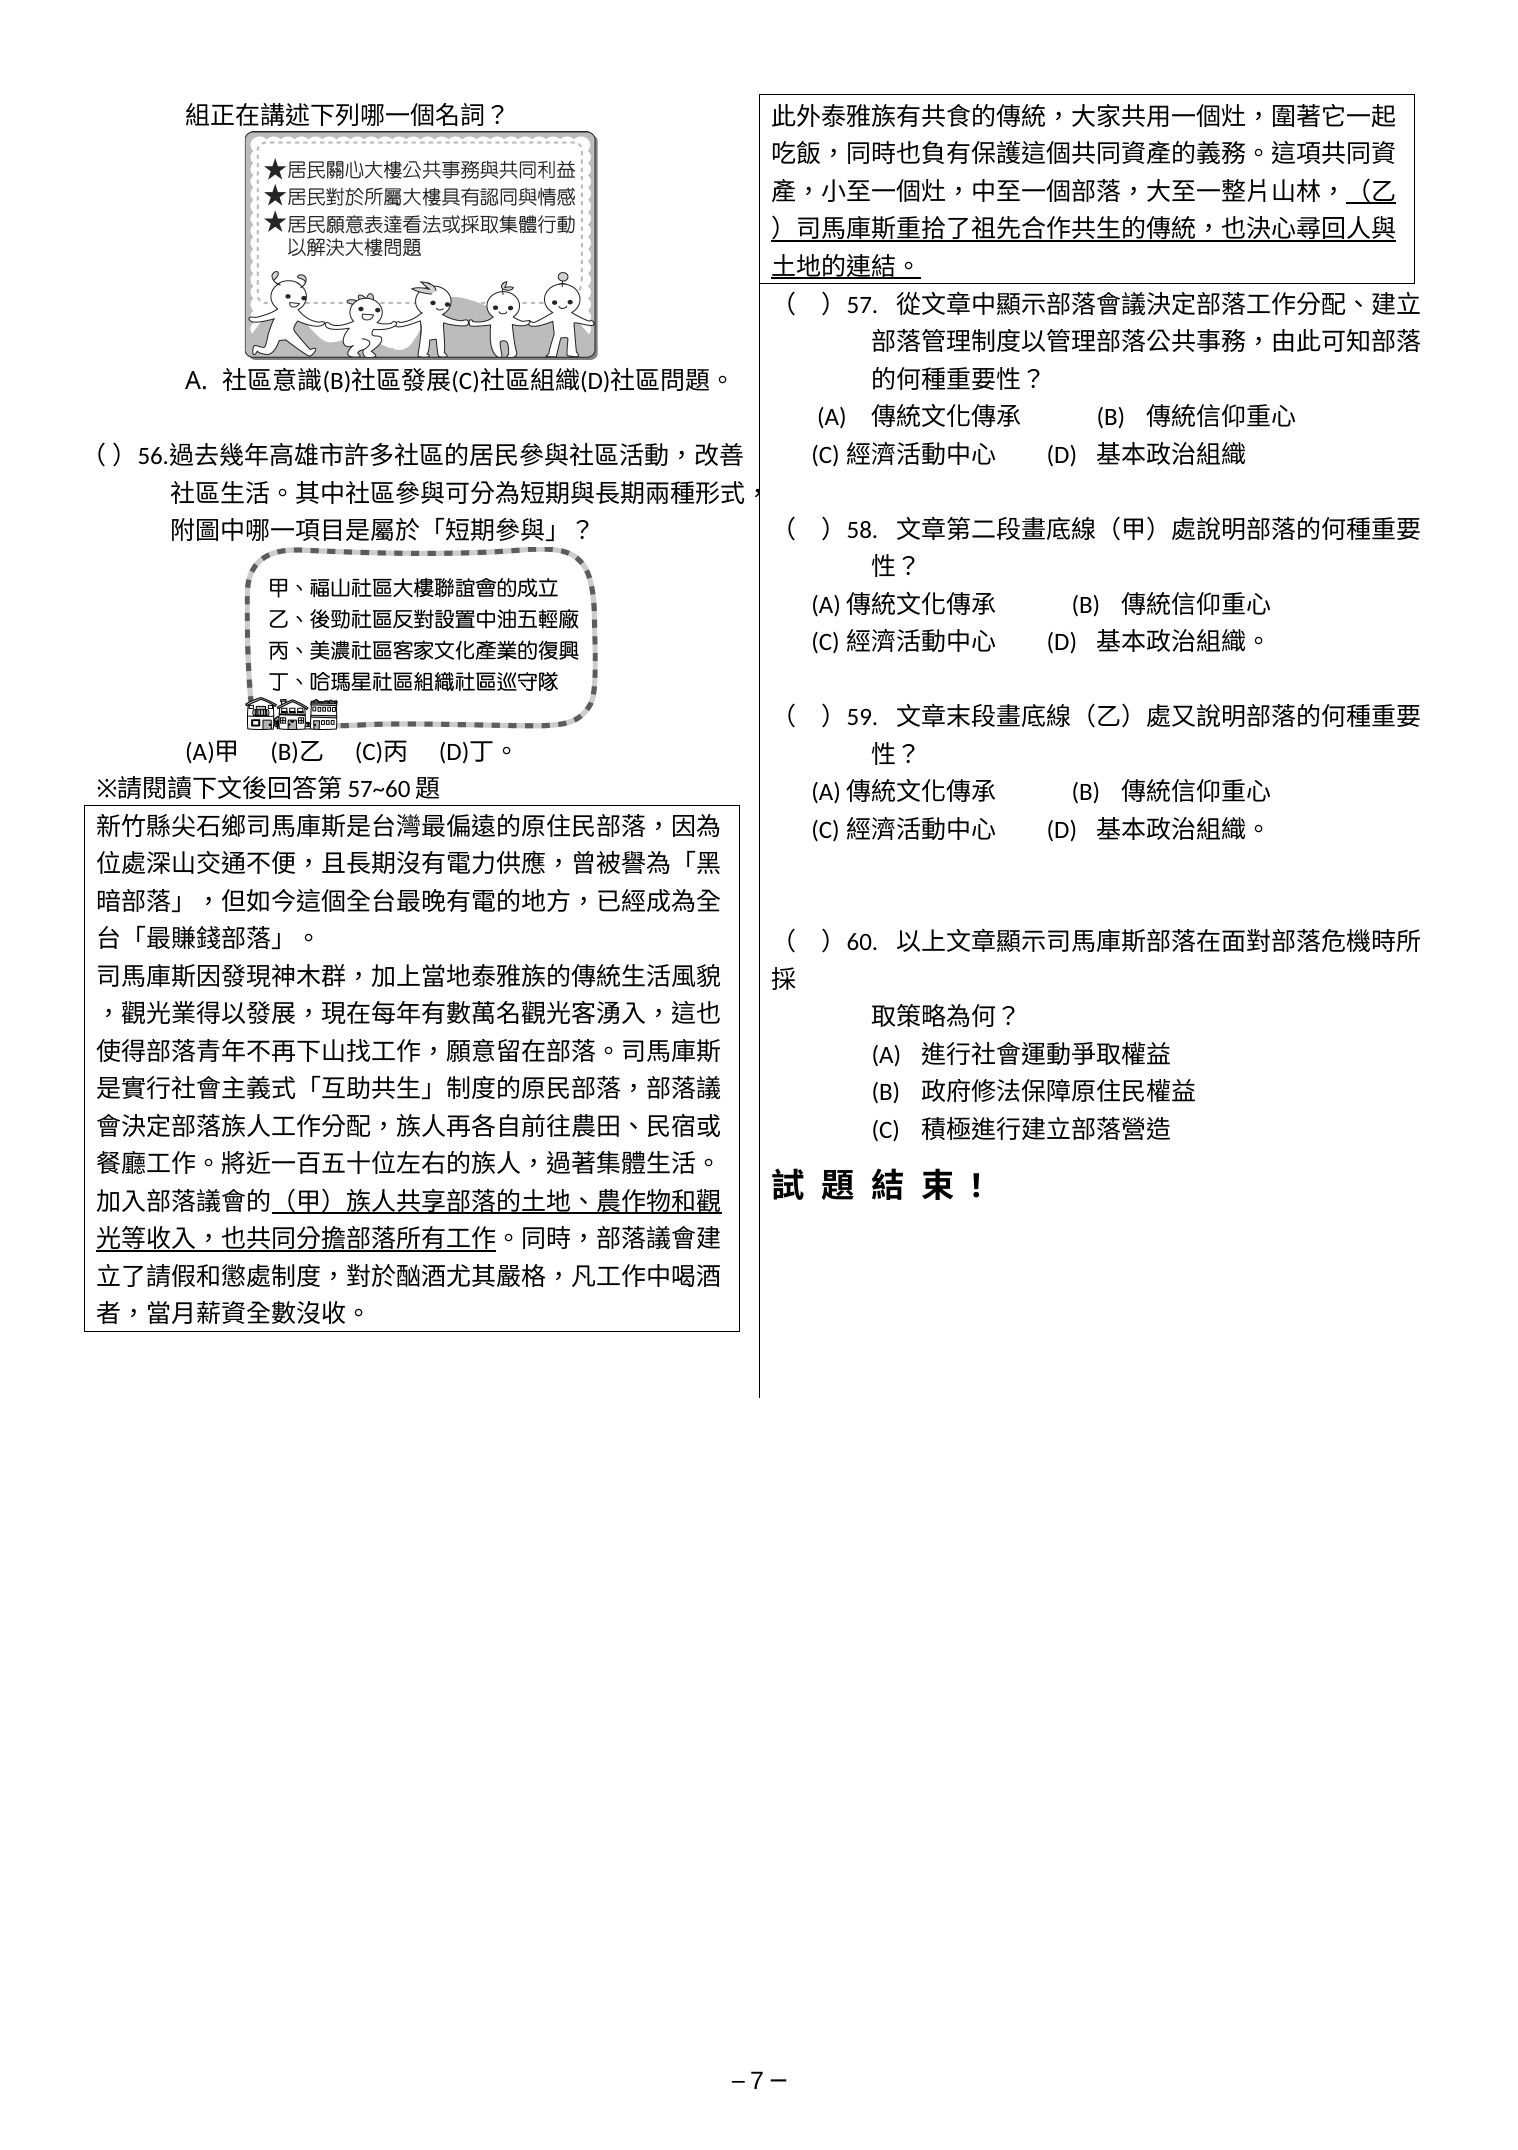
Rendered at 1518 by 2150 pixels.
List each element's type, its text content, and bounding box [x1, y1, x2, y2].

text （ ）56.過去幾年高雄市許多社區的居民參與社區活動，改善社區生活。其中社區參與可分為短期與長期兩種形式，附圖中哪一項目是屬於「短期參與」？ [82, 434, 746, 547]
text (C)經濟活動中心 (D)基本政治組織。 [771, 621, 1421, 658]
list 社區意識(B)社區發展(C)社區組織(D)社區問題。 [185, 359, 746, 397]
table_header 新竹縣尖石鄉司馬庫斯是台灣最偏遠的原住民部落，因為位處深山交通不便，且長期沒有電力供應，曾被譽為「黑暗部落」，但如今這個全台最晚有電的地方，已經成為全台「最賺錢部落」。 司馬庫斯因發現神木群，加上當地泰雅族的傳統生活風貌，觀光業得以發展，現在每年有數萬名觀光客湧入，這也使得部落青年不再下山找工作，願意留在部落。司馬庫斯是實行社會主義式「互助共生」制度的原民部落，部落議會決定部落族人工作分配，族人再各自前往農田、民宿或餐廳工作。將近一百五十位左右的族人，過著集體生活。加入部落議會的（甲）族人共享部落的土地、農作物和觀光等收入，也共同分擔部落所有工作。同時，部落議會建立了請假和懲處制度，對於酗酒尤其嚴格，凡工作中喝酒者，當月薪資全數沒收。 [85, 806, 739, 1331]
text (A)傳統文化傳承 (B)傳統信仰重心 [771, 583, 1421, 621]
text (C)經濟活動中心 (D)基本政治組織。 [771, 808, 1421, 846]
text 試題結束! [771, 1146, 1421, 1221]
table_header 此外泰雅族有共食的傳統，大家共用一個灶，圍著它一起吃飯，同時也負有保護這個共同資產的義務。這項共同資產，小至一個灶，中至一個部落，大至一整片山林，（乙）司馬庫斯重拾了祖先合作共生的傳統，也決心尋回人與土地的連結。 [760, 95, 1414, 282]
text (A)傳統文化傳承 (B)傳統信仰重心 [771, 771, 1421, 808]
text （ ）58.文章第二段畫底線（甲）處說明部落的何種重要性？ [771, 508, 1421, 583]
text (B)政府修法保障原住民權益 [860, 1071, 1421, 1108]
text (C)經濟活動中心 (D)基本政治組織 [771, 433, 1421, 471]
picture [244, 131, 598, 360]
text （ ）57.從文章中顯示部落會議決定部落工作分配、建立部落管理制度以管理部落公共事務，由此可知部落的何種重要性？ [771, 283, 1421, 396]
picture [244, 547, 598, 730]
text （ ）60.以上文章顯示司馬庫斯部落在面對部落危機時所採 [771, 921, 1421, 996]
text 組正在講述下列哪一個名詞？ [96, 94, 746, 131]
text ※請閱讀下文後回答第57~60題 [96, 767, 746, 805]
text (A)甲 (B)乙 (C)丙 (D)丁。 [185, 730, 746, 767]
text (C)積極進行建立部落營造 [860, 1108, 1421, 1146]
text 取策略為何？ (A)進行社會運動爭取權益 [860, 996, 1421, 1071]
text (A)傳統文化傳承 (B)傳統信仰重心 [771, 396, 1421, 433]
text （ ）59.文章末段畫底線（乙）處又說明部落的何種重要性？ [771, 696, 1421, 771]
